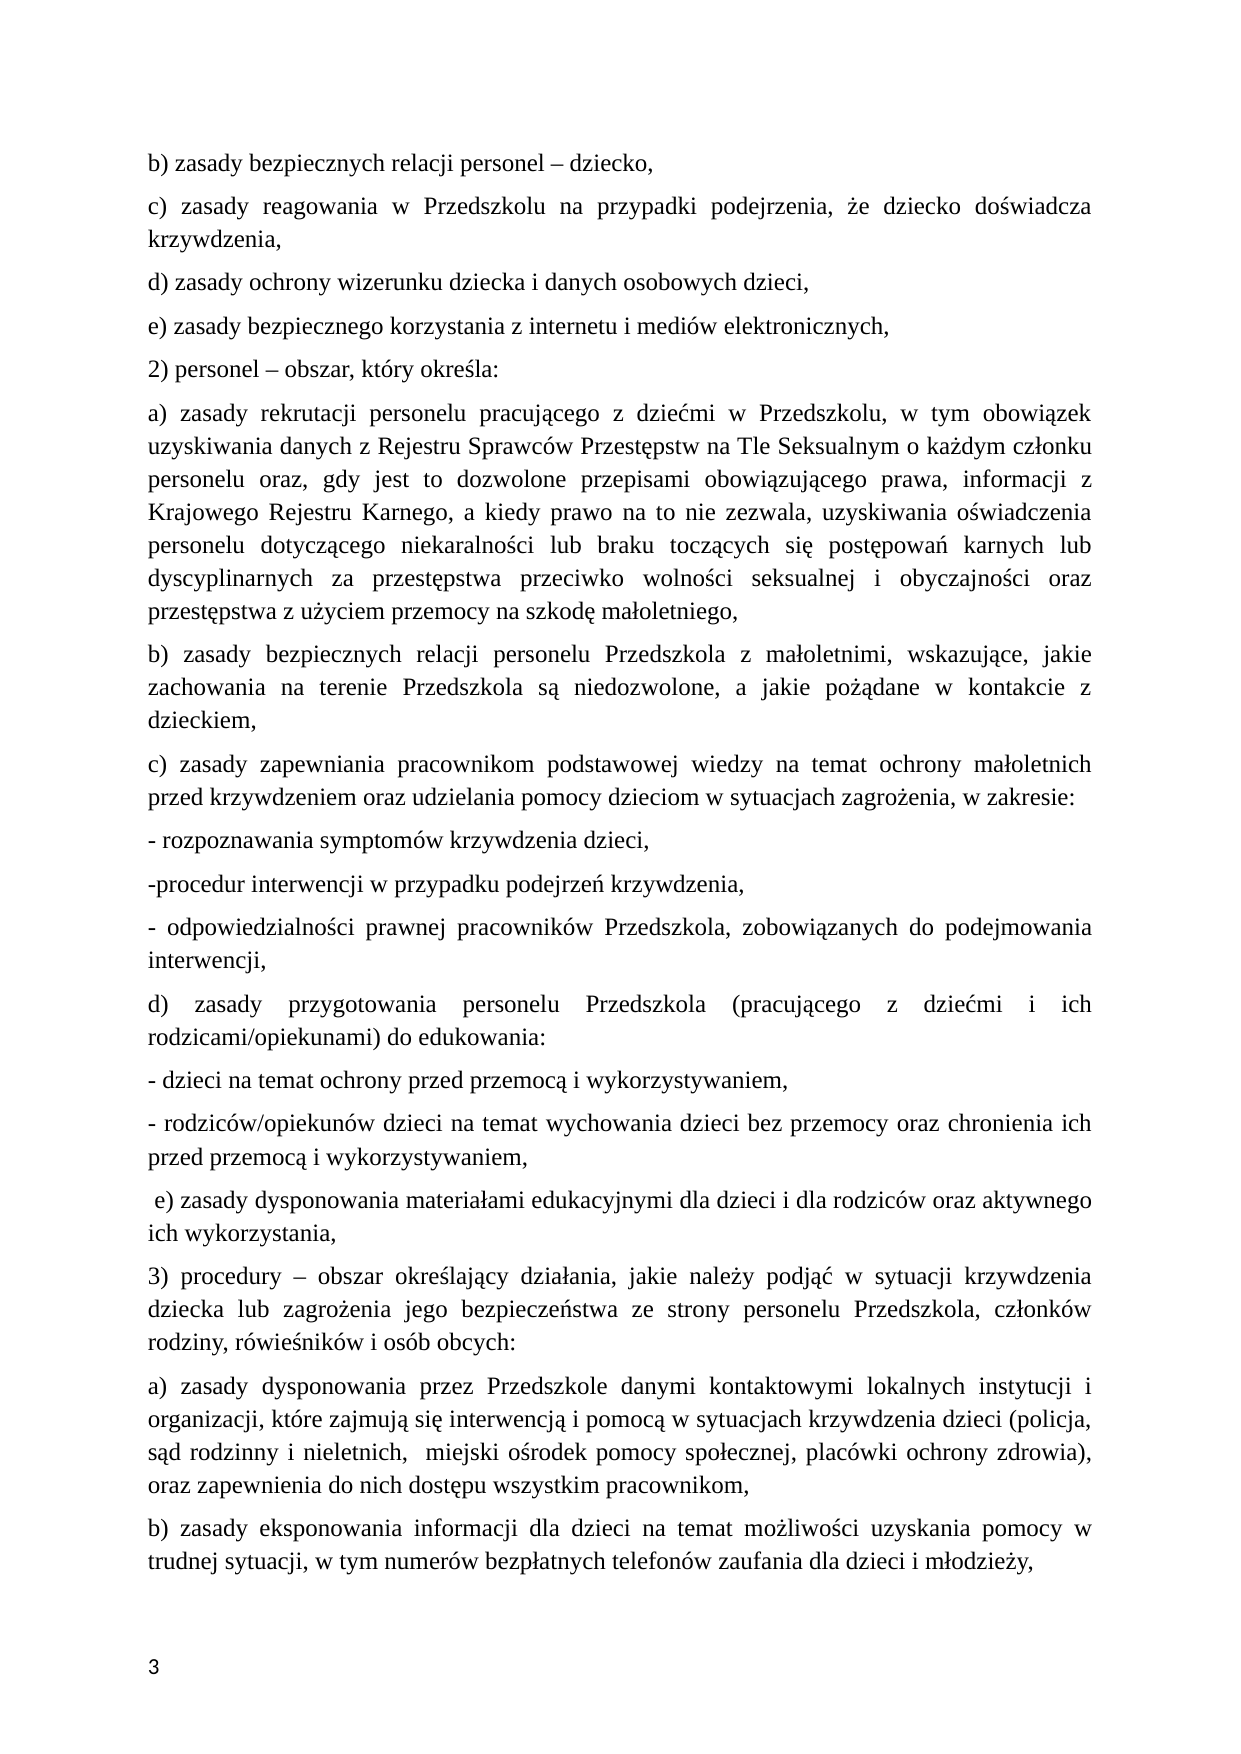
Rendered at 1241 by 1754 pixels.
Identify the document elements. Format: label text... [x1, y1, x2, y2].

subtitle a) zasady dysponowania przez Przedszkole danymi kontaktowymi lokalnych instytucji i organizacji, które zajmują się interwencją i pomocą w sytuacjach krzywdzenia dzieci (policja, sąd rodzinny i nieletnich, miejski ośrodek pomocy społecznej, placówki ochrony zdrowia), oraz zapewnienia do nich dostępu wszystkim pracownikom, [148, 1371, 1093, 1499]
subtitle - rodziców/opiekunów dzieci na temat wychowania dzieci bez przemocy oraz chronienia ich przed przemocą i wykorzystywaniem, [148, 1108, 1093, 1170]
subtitle d) zasady przygotowania personelu Przedszkola (pracującego z dziećmi i ich rodzicami/opiekunami) do edukowania: [148, 989, 1093, 1050]
subtitle b) zasady bezpiecznych relacji personelu Przedszkola z małoletnimi, wskazujące, jakie zachowania na terenie Przedszkola są niedozwolone, a jakie pożądane w kontakcie z dzieckiem, [148, 639, 1093, 734]
subtitle b) zasady eksponowania informacji dla dzieci na temat możliwości uzyskania pomocy w trudnej sytuacji, w tym numerów bezpłatnych telefonów zaufania dla dzieci i młodzieży, [148, 1513, 1093, 1575]
subtitle e) zasady bezpiecznego korzystania z internetu i mediów elektronicznych, [148, 311, 1093, 340]
subtitle a) zasady rekrutacji personelu pracującego z dziećmi w Przedszkolu, w tym obowiązek uzyskiwania danych z Rejestru Sprawców Przestępstw na Tle Seksualnym o każdym członku personelu oraz, gdy jest to dozwolone przepisami obowiązującego prawa, informacji z Krajowego Rejestru Karnego, a kiedy prawo na to nie zezwala, uzyskiwania oświadczenia personelu dotyczącego niekaralności lub braku toczących się postępowań karnych lub dyscyplinarnych za przestępstwa przeciwko wolności seksualnej i obyczajności oraz przestępstwa z użyciem przemocy na szkodę małoletniego, [148, 398, 1093, 625]
subtitle - odpowiedzialności prawnej pracowników Przedszkola, zobowiązanych do podejmowania interwencji, [148, 912, 1093, 974]
subtitle e) zasady dysponowania materiałami edukacyjnymi dla dzieci i dla rodziców oraz aktywnego ich wykorzystania, [148, 1185, 1093, 1247]
subtitle b) zasady bezpiecznych relacji personel – dziecko, [148, 148, 1093, 176]
subtitle c) zasady zapewniania pracownikom podstawowej wiedzy na temat ochrony małoletnich przed krzywdzeniem oraz udzielania pomocy dzieciom w sytuacjach zagrożenia, w zakresie: [148, 749, 1093, 811]
subtitle 2) personel – obszar, który określa: [148, 354, 1093, 383]
subtitle c) zasady reagowania w Przedszkolu na przypadki podejrzenia, że dziecko doświadcza krzywdzenia, [148, 191, 1093, 253]
subtitle -procedur interwencji w przypadku podejrzeń krzywdzenia, [148, 869, 1093, 897]
subtitle d) zasady ochrony wizerunku dziecka i danych osobowych dzieci, [148, 267, 1093, 296]
subtitle - dzieci na temat ochrony przed przemocą i wykorzystywaniem, [148, 1065, 1093, 1094]
subtitle 3) procedury – obszar określający działania, jakie należy podjąć w sytuacji krzywdzenia dziecka lub zagrożenia jego bezpieczeństwa ze strony personelu Przedszkola, członków rodziny, rówieśników i osób obcych: [148, 1261, 1093, 1356]
subtitle - rozpoznawania symptomów krzywdzenia dzieci, [148, 825, 1093, 854]
